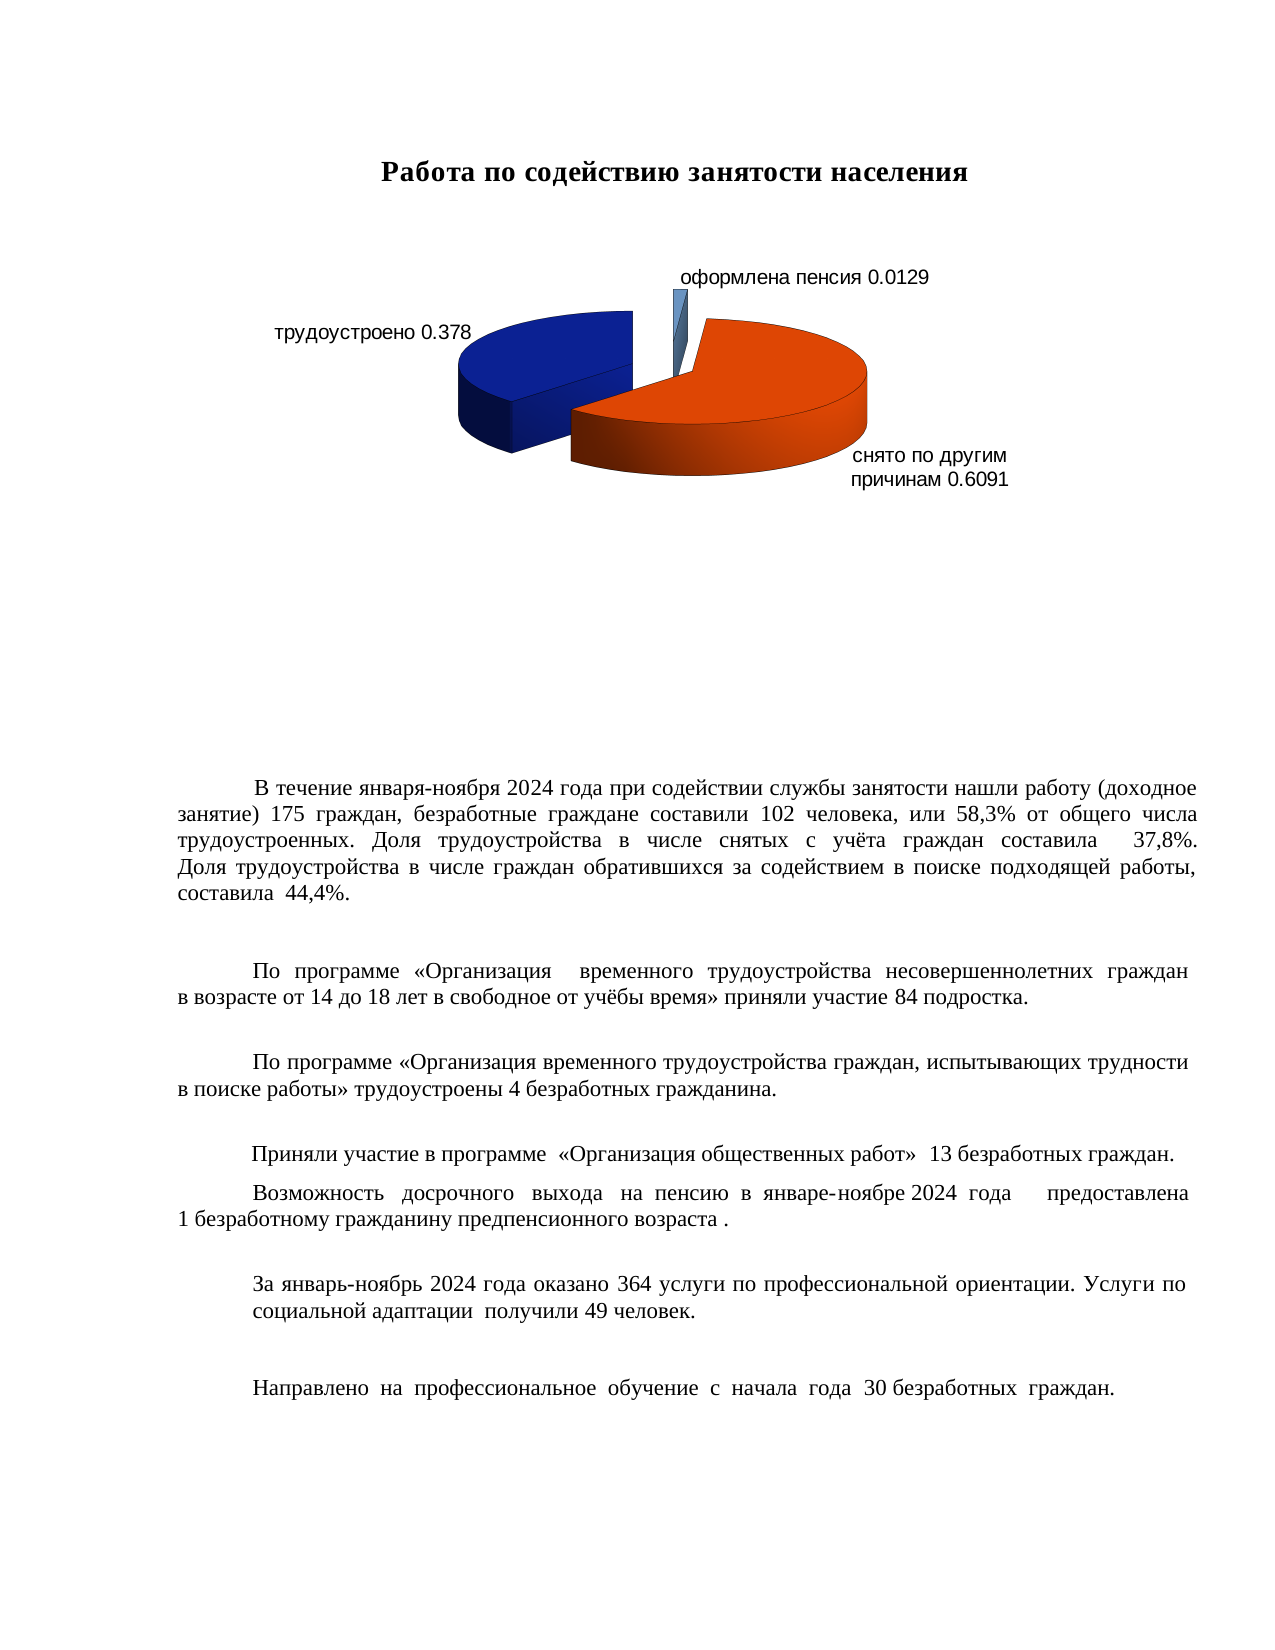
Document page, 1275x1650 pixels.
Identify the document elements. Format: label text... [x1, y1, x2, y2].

text Направлено на профессиональное обучение с начала года 30 безработных граждан. [177, 1374, 1190, 1401]
text В течение января-ноября 2024 года при содействии службы занятости нашли работу (доходное занятие) 175 граждан, безработные граждане составили 102 человека, или 58,3% от общего числа трудоустроенных. Доля трудоустройства в числе снятых с учёта граждан составила 37,8%. Доля трудоустройства в числе граждан обратившихся за содействием в поиске подходящей работы, составила 44,4%. [177, 774, 1198, 905]
text По программе «Организация временного трудоустройства несовершеннолетних граждан в возрасте от 14 до 18 лет в свободное от учёбы время» приняли участие 84 подростка. [177, 957, 1190, 1009]
text Возможность досрочного выхода на пенсию в январе-ноябре 2024 года предоставлена 1 безработному гражданину предпенсионного возраста . [177, 1179, 1190, 1231]
list За январь-ноябрь 2024 года оказано 364 услуги по профессиональной ориентации. Услуги по социальной адаптации получили 49 человек. [215, 1270, 1186, 1323]
text Приняли участие в программе «Организация общественных работ» 13 безработных граждан. [177, 1140, 1196, 1166]
text По программе «Организация временного трудоустройства граждан, испытывающих трудности в поиске работы» трудоустроены 4 безработных гражданина. [177, 1048, 1190, 1101]
